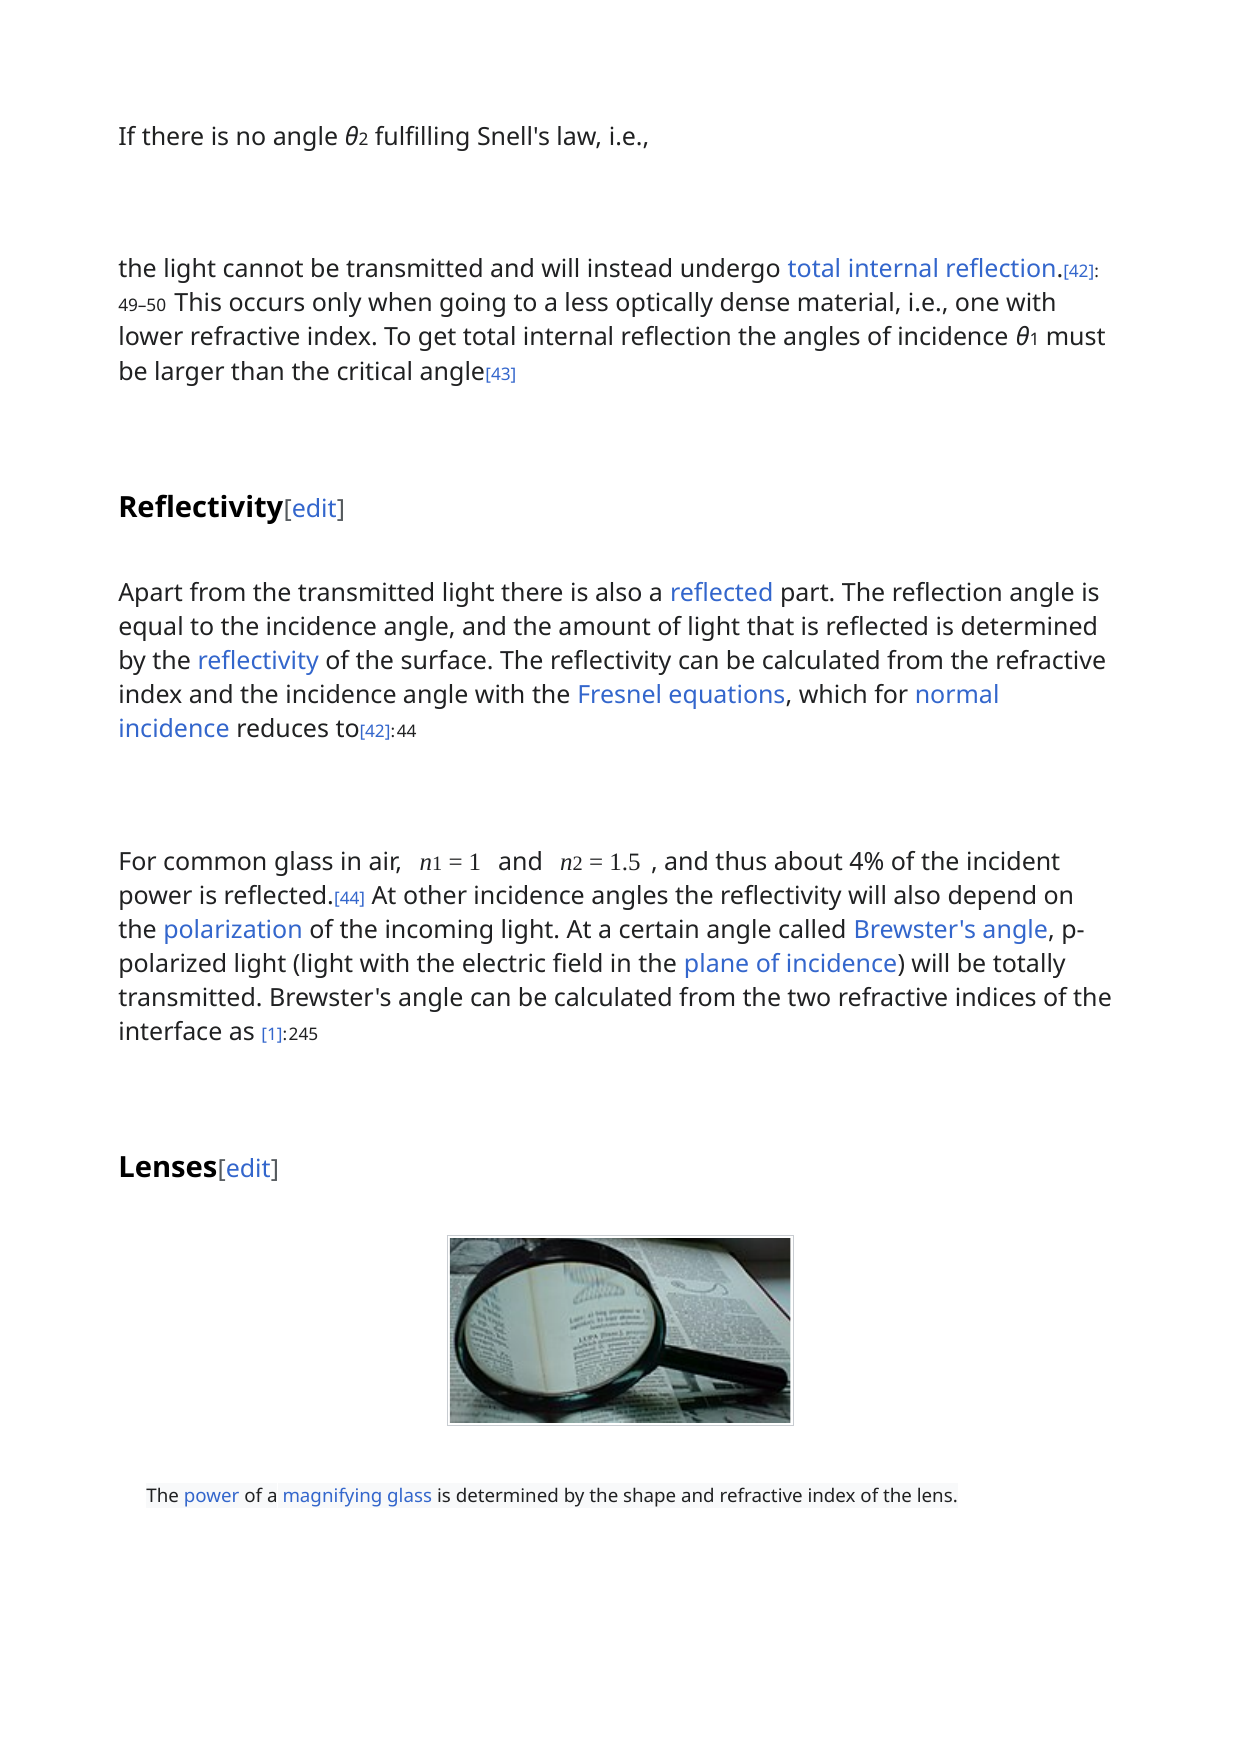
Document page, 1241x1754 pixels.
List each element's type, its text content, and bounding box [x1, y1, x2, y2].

text The power of a magnifying glass is determined by the shape and refractive index of the lens. [123, 1482, 1122, 1508]
subtitle Lenses[edit] [118, 1147, 1122, 1186]
text For common glass in air, n1 = 1 and n2 = 1.5 , and thus about 4% of the incident power is reflected.[44] At other incidence angles the reflectivity will also depend on the polarization of the incoming light. At a certain angle called Brewster's angle, p-polarized light (light with the electric field in the plane of incidence) will be totally transmitted. Brewster's angle can be calculated from the two refractive indices of the interface as [1]: 245 [118, 843, 1122, 1048]
subtitle Reflectivity[edit] [118, 486, 1122, 526]
text If there is no angle θ2 fulfilling Snell's law, i.e., [118, 118, 1122, 152]
text Apart from the transmitted light there is also a reflected part. The reflection angle is equal to the incidence angle, and the amount of light that is reflected is determined by the reflectivity of the surface. The reflectivity can be calculated from the refractive index and the incidence angle with the Fresnel equations, which for normal incidence reduces to[42]: 44 [118, 574, 1122, 745]
text the light cannot be transmitted and will instead undergo total internal reflection.[42]: 49–50 This occurs only when going to a less optically dense material, i.e., one with lower refractive index. To get total internal reflection the angles of incidence θ1 must be larger than the critical angle[43] [118, 251, 1122, 387]
picture [449, 1238, 791, 1423]
